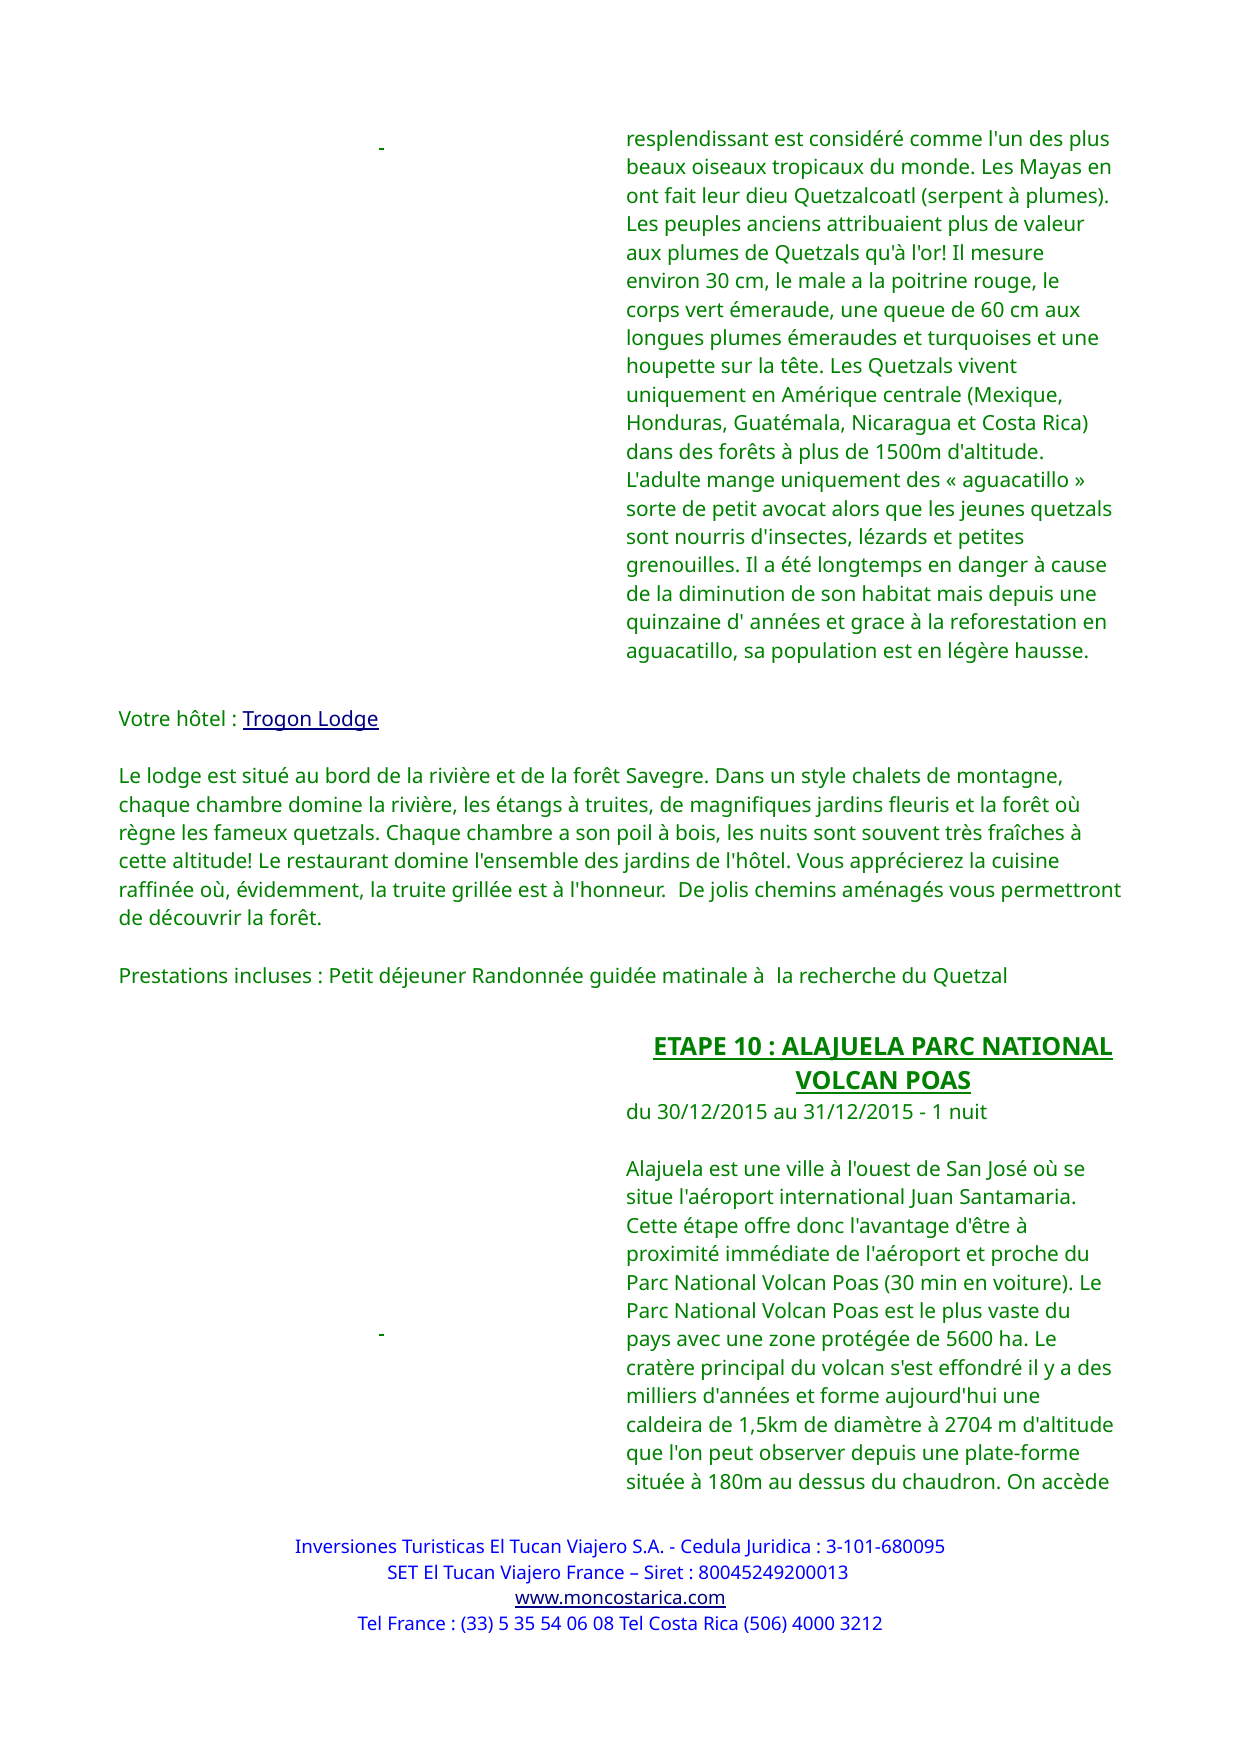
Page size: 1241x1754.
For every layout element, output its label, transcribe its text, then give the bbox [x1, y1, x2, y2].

table_header [118, 1023, 620, 1501]
table_header resplendissant est considéré comme l'un des plus beaux oiseaux tropicaux du monde. Les Mayas en ont fait leur dieu Quetzalcoatl (serpent à plumes). Les peuples anciens attribuaient plus de valeur aux plumes de Quetzals qu'à l'or! Il mesure environ 30 cm, le male a la poitrine rouge, le corps vert émeraude, une queue de 60 cm aux longues plumes émeraudes et turquoises et une houpette sur la tête. Les Quetzals vivent uniquement en Amérique centrale (Mexique, Honduras, Guatémala, Nicaragua et Costa Rica) dans des forêts à plus de 1500m d'altitude. L'adulte mange uniquement des « aguacatillo » sorte de petit avocat alors que les jeunes quetzals sont nourris d'insectes, lézards et petites grenouilles. Il a été longtemps en danger à cause de la diminution de son habitat mais depuis une quinzaine d' années et grace à la reforestation en aguacatillo, sa population est en légère hausse. [620, 118, 1122, 670]
table_header [118, 118, 620, 670]
text Votre hôtel : Trogon Lodge [118, 704, 1122, 733]
text Le lodge est situé au bord de la rivière et de la forêt Savegre. Dans un style chalets de montagne, chaque chambre domine la rivière, les étangs à truites, de magnifiques jardins fleuris et la forêt où règne les fameux quetzals. Chaque chambre a son poil à bois, les nuits sont souvent très fraîches à cette altitude! Le restaurant domine l'ensemble des jardins de l'hôtel. Vous apprécierez la cuisine raffinée où, évidemment, la truite grillée est à l'honneur. De jolis chemins aménagés vous permettront de découvrir la forêt. [118, 761, 1122, 932]
text Prestations incluses : Petit déjeuner Randonnée guidée matinale à la recherche du Quetzal [118, 961, 1122, 989]
table_header ETAPE 10 : ALAJUELA PARC NATIONAL VOLCAN POAS du 30/12/2015 au 31/12/2015 - 1 nuit Alajuela est une ville à l'ouest de San José où se situe l'aéroport international Juan Santamaria. Cette étape offre donc l'avantage d'être à proximité immédiate de l'aéroport et proche du Parc National Volcan Poas (30 min en voiture). Le Parc National Volcan Poas est le plus vaste du pays avec une zone protégée de 5600 ha. Le cratère principal du volcan s'est effondré il y a des milliers d'années et forme aujourd'hui une caldeira de 1,5km de diamètre à 2704 m d'altitude que l'on peut observer depuis une plate-forme située à 180m au dessus du chaudron. On accède [620, 1023, 1122, 1501]
